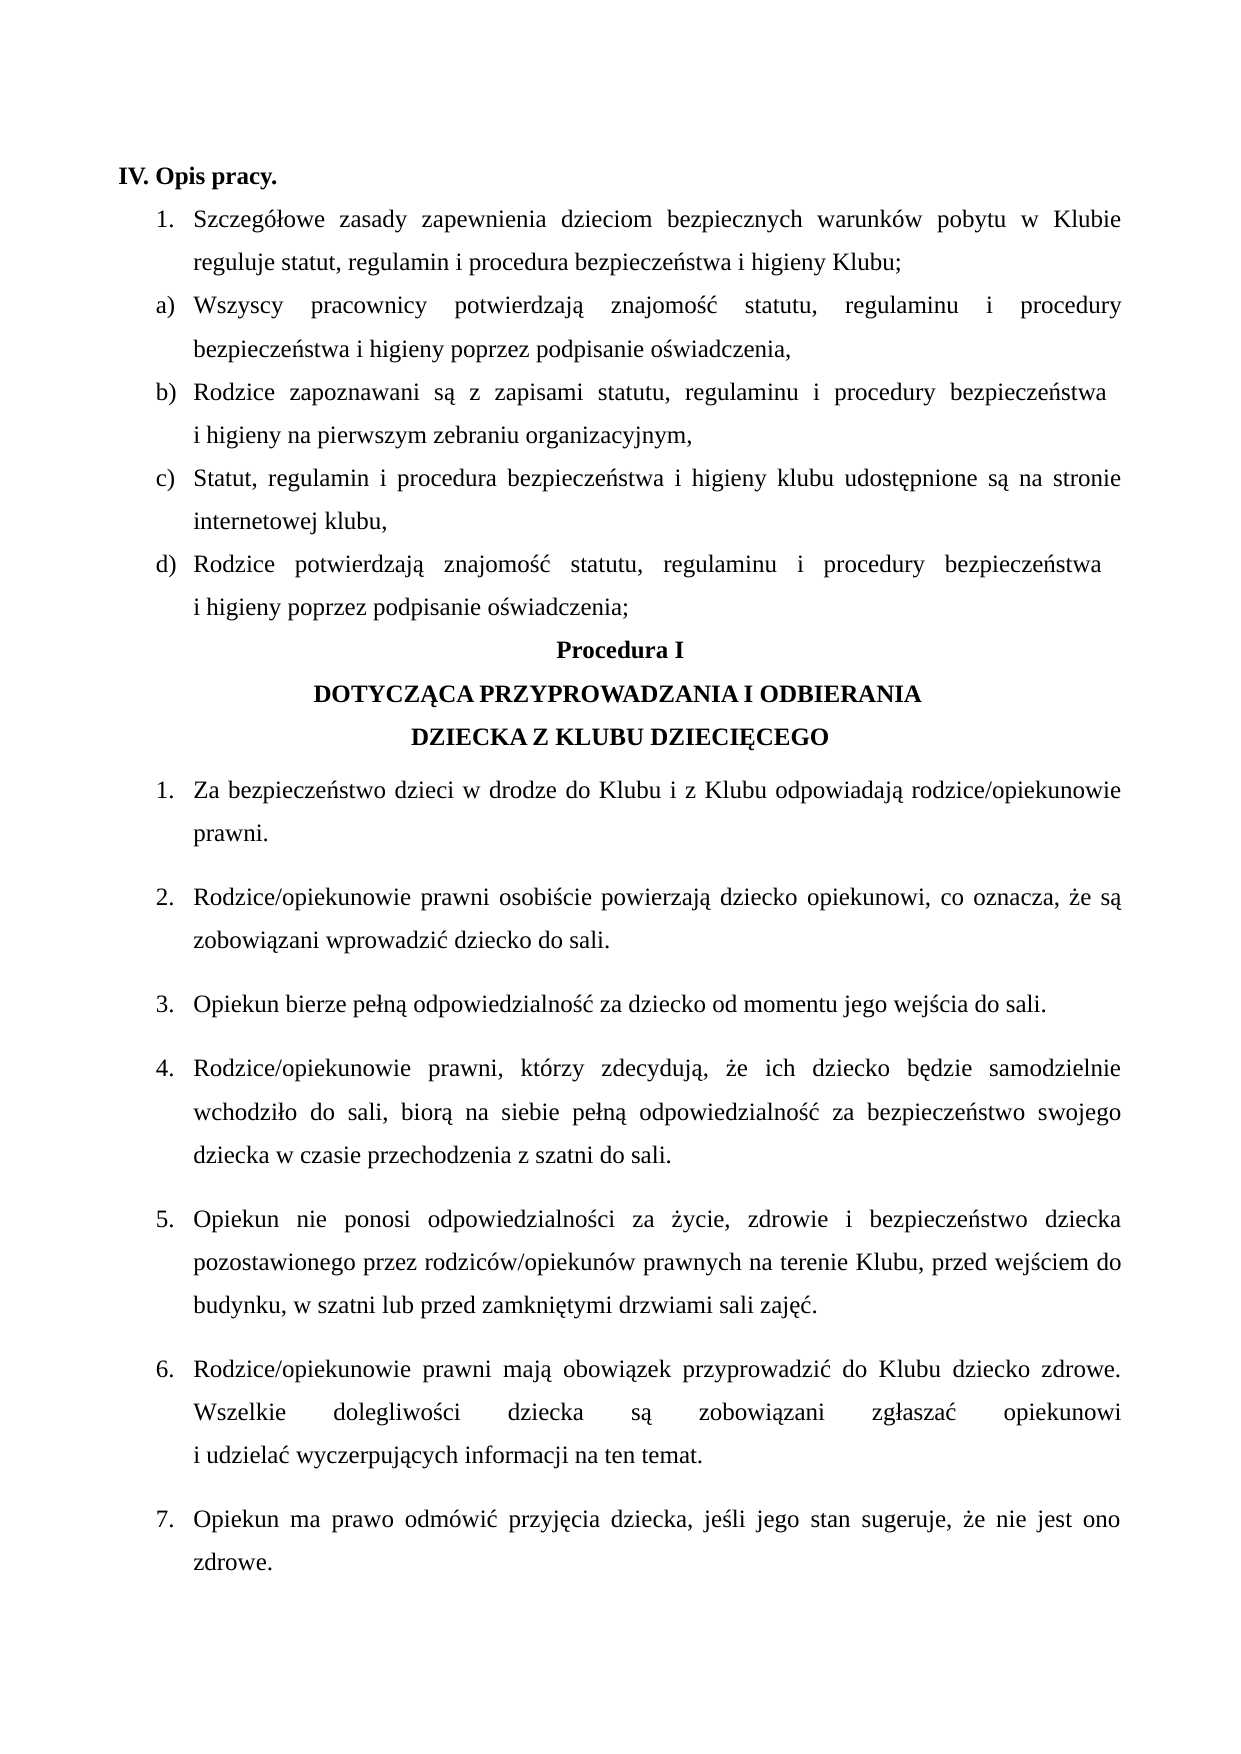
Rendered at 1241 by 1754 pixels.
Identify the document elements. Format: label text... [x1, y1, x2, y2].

list Za bezpieczeństwo dzieci w drodze do Klubu i z Klubu odpowiadają rodzice/opiekunowie prawni. [156, 775, 1122, 847]
list Statut, regulamin i procedura bezpieczeństwa i higieny klubu udostępnione są na stronie internetowej klubu, [156, 463, 1122, 535]
list Opiekun ma prawo odmówić przyjęcia dziecka, jeśli jego stan sugeruje, że nie jest ono zdrowe. [156, 1504, 1122, 1576]
text IV. Opis pracy. [118, 161, 1122, 190]
list Wszyscy pracownicy potwierdzają znajomość statutu, regulaminu i procedury bezpieczeństwa i higieny poprzez podpisanie oświadczenia, [156, 291, 1122, 362]
text Procedura I [118, 636, 1122, 664]
list Rodzice/opiekunowie prawni osobiście powierzają dziecko opiekunowi, co oznacza, że są zobowiązani wprowadzić dziecko do sali. [156, 882, 1122, 954]
text DOTYCZĄCA PRZYPROWADZANIA I ODBIERANIA DZIECKA Z KLUBU DZIECIĘCEGO [118, 679, 1122, 751]
list Opiekun bierze pełną odpowiedzialność za dziecko od momentu jego wejścia do sali. [156, 989, 1122, 1018]
list Rodzice/opiekunowie prawni mają obowiązek przyprowadzić do Klubu dziecko zdrowe. Wszelkie dolegliwości dziecka są zobowiązani zgłaszać opiekunowi i udzielać wyczerpujących informacji na ten temat. [156, 1354, 1122, 1469]
list Rodzice potwierdzają znajomość statutu, regulaminu i procedury bezpieczeństwa i higieny poprzez podpisanie oświadczenia; [156, 549, 1122, 621]
list Szczegółowe zasady zapewnienia dzieciom bezpiecznych warunków pobytu w Klubie reguluje statut, regulamin i procedura bezpieczeństwa i higieny Klubu; [156, 204, 1122, 276]
list Rodzice zapoznawani są z zapisami statutu, regulaminu i procedury bezpieczeństwa i higieny na pierwszym zebraniu organizacyjnym, [156, 377, 1122, 449]
list Opiekun nie ponosi odpowiedzialności za życie, zdrowie i bezpieczeństwo dziecka pozostawionego przez rodziców/opiekunów prawnych na terenie Klubu, przed wejściem do budynku, w szatni lub przed zamkniętymi drzwiami sali zajęć. [156, 1204, 1122, 1319]
list Rodzice/opiekunowie prawni, którzy zdecydują, że ich dziecko będzie samodzielnie wchodziło do sali, biorą na siebie pełną odpowiedzialność za bezpieczeństwo swojego dziecka w czasie przechodzenia z szatni do sali. [156, 1053, 1122, 1168]
